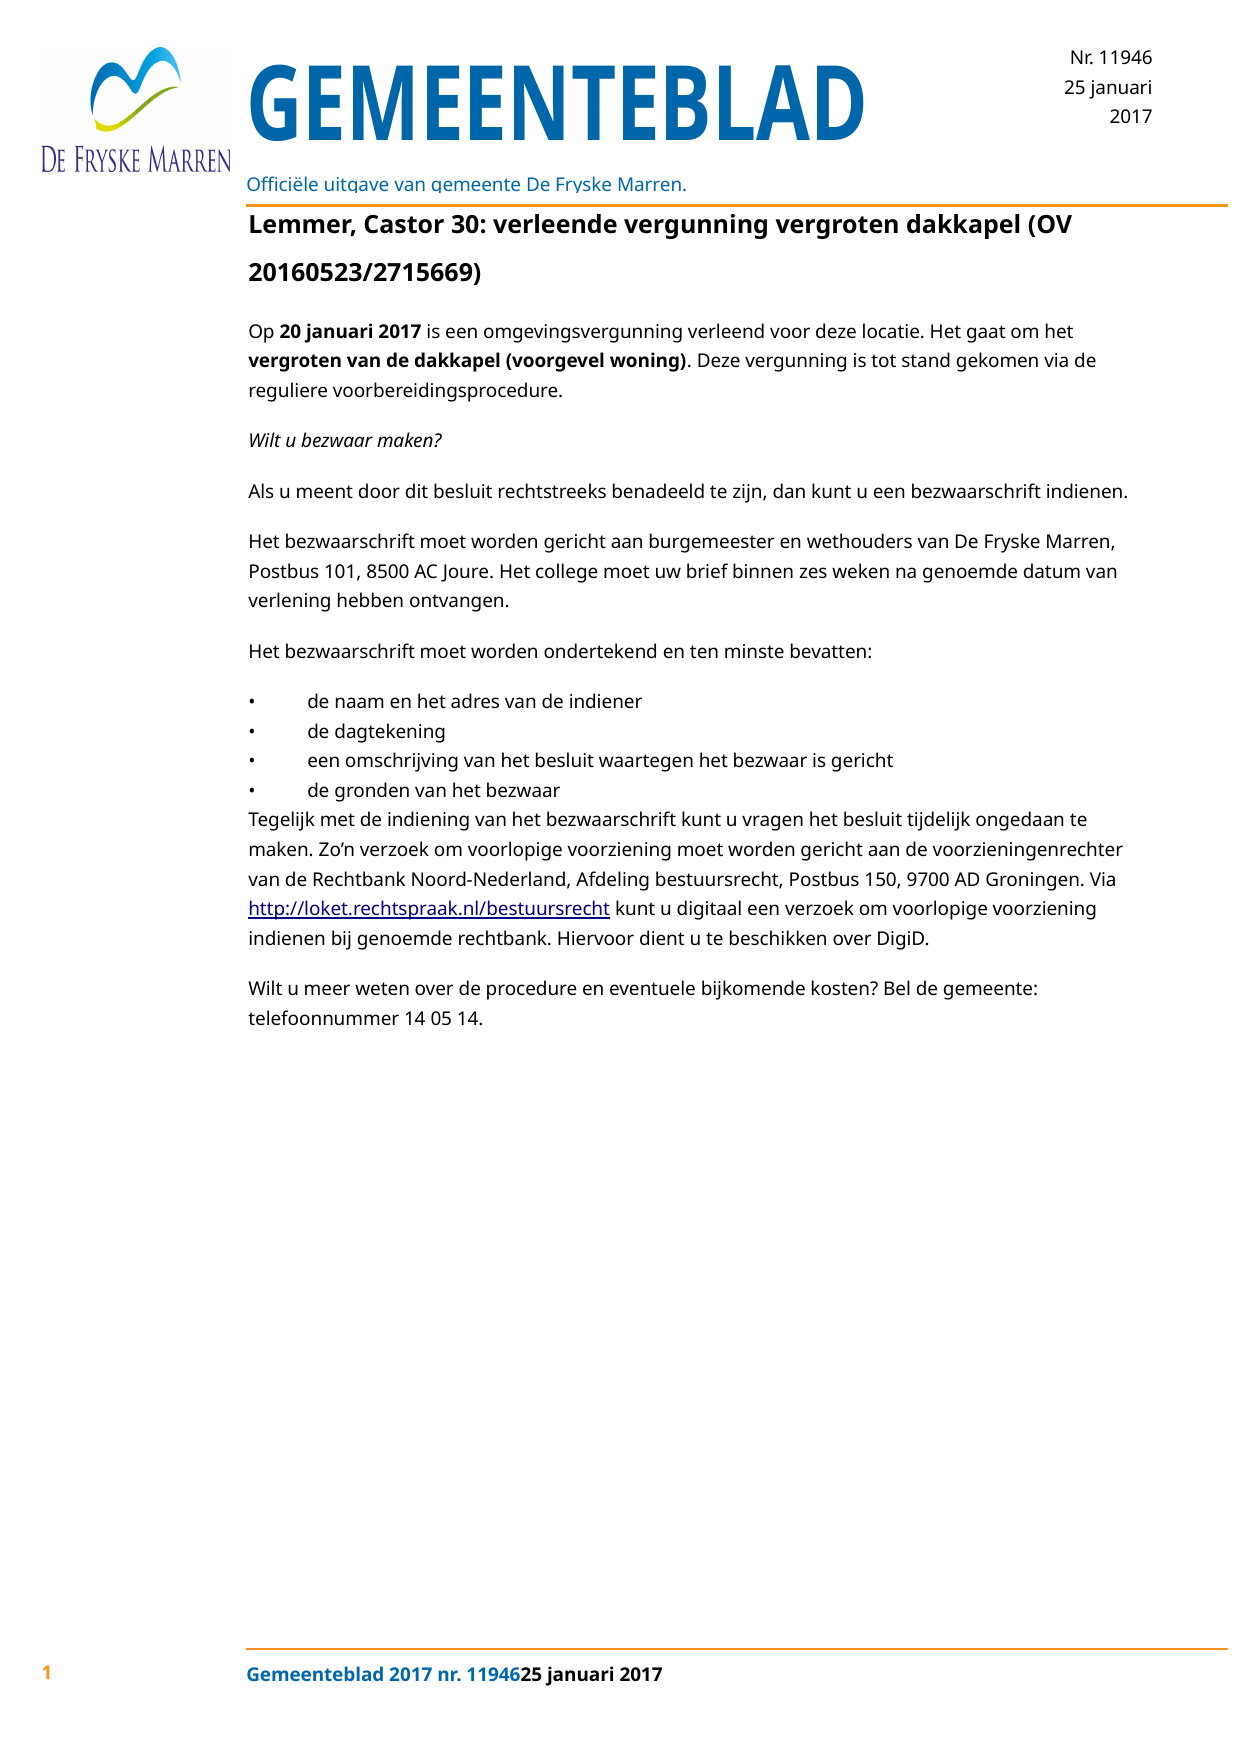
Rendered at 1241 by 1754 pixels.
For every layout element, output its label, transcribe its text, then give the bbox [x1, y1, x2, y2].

picture [41, 47, 231, 172]
list de dagtekening [248, 718, 1152, 744]
text Wilt u meer weten over de procedure en eventuele bijkomende kosten? Bel de gemeente: telefoonnummer 14 05 14. [248, 975, 1152, 1031]
text Op 20 januari 2017 is een omgevingsvergunning verleend voor deze locatie. Het gaat om het vergroten van de dakkapel (voorgevel woning). Deze vergunning is tot stand gekomen via de reguliere voorbereidingsprocedure. [248, 318, 1152, 403]
text Tegelijk met de indiening van het bezwaarschrift kunt u vragen het besluit tijdelijk ongedaan te maken. Zo’n verzoek om voorlopige voorziening moet worden gericht aan de voorzieningenrechter van de Rechtbank Noord-Nederland, Afdeling bestuursrecht, Postbus 150, 9700 AD Groningen. Via http://loket.rechtspraak.nl/bestuursrecht kunt u digitaal een verzoek om voorlopige voorziening indienen bij genoemde rechtbank. Hiervoor dient u te beschikken over DigiD. [248, 807, 1152, 951]
list een omschrijving van het besluit waartegen het bezwaar is gericht [248, 747, 1152, 773]
text Het bezwaarschrift moet worden gericht aan burgemeester en wethouders van De Fryske Marren, Postbus 101, 8500 AC Joure. Het college moet uw brief binnen zes weken na genoemde datum van verlening hebben ontvangen. [248, 528, 1152, 613]
text Wilt u bezwaar maken? [248, 427, 1152, 453]
text Het bezwaarschrift moet worden ondertekend en ten minste bevatten: [248, 638, 1152, 664]
text Lemmer, Castor 30: verleende vergunning vergroten dakkapel (OV 20160523/2715669) [248, 207, 1152, 288]
text Als u meent door dit besluit rechtstreeks benadeeld te zijn, dan kunt u een bezwaarschrift indienen. [248, 478, 1152, 504]
list de naam en het adres van de indiener [248, 688, 1152, 714]
list de gronden van het bezwaar [248, 777, 1152, 803]
